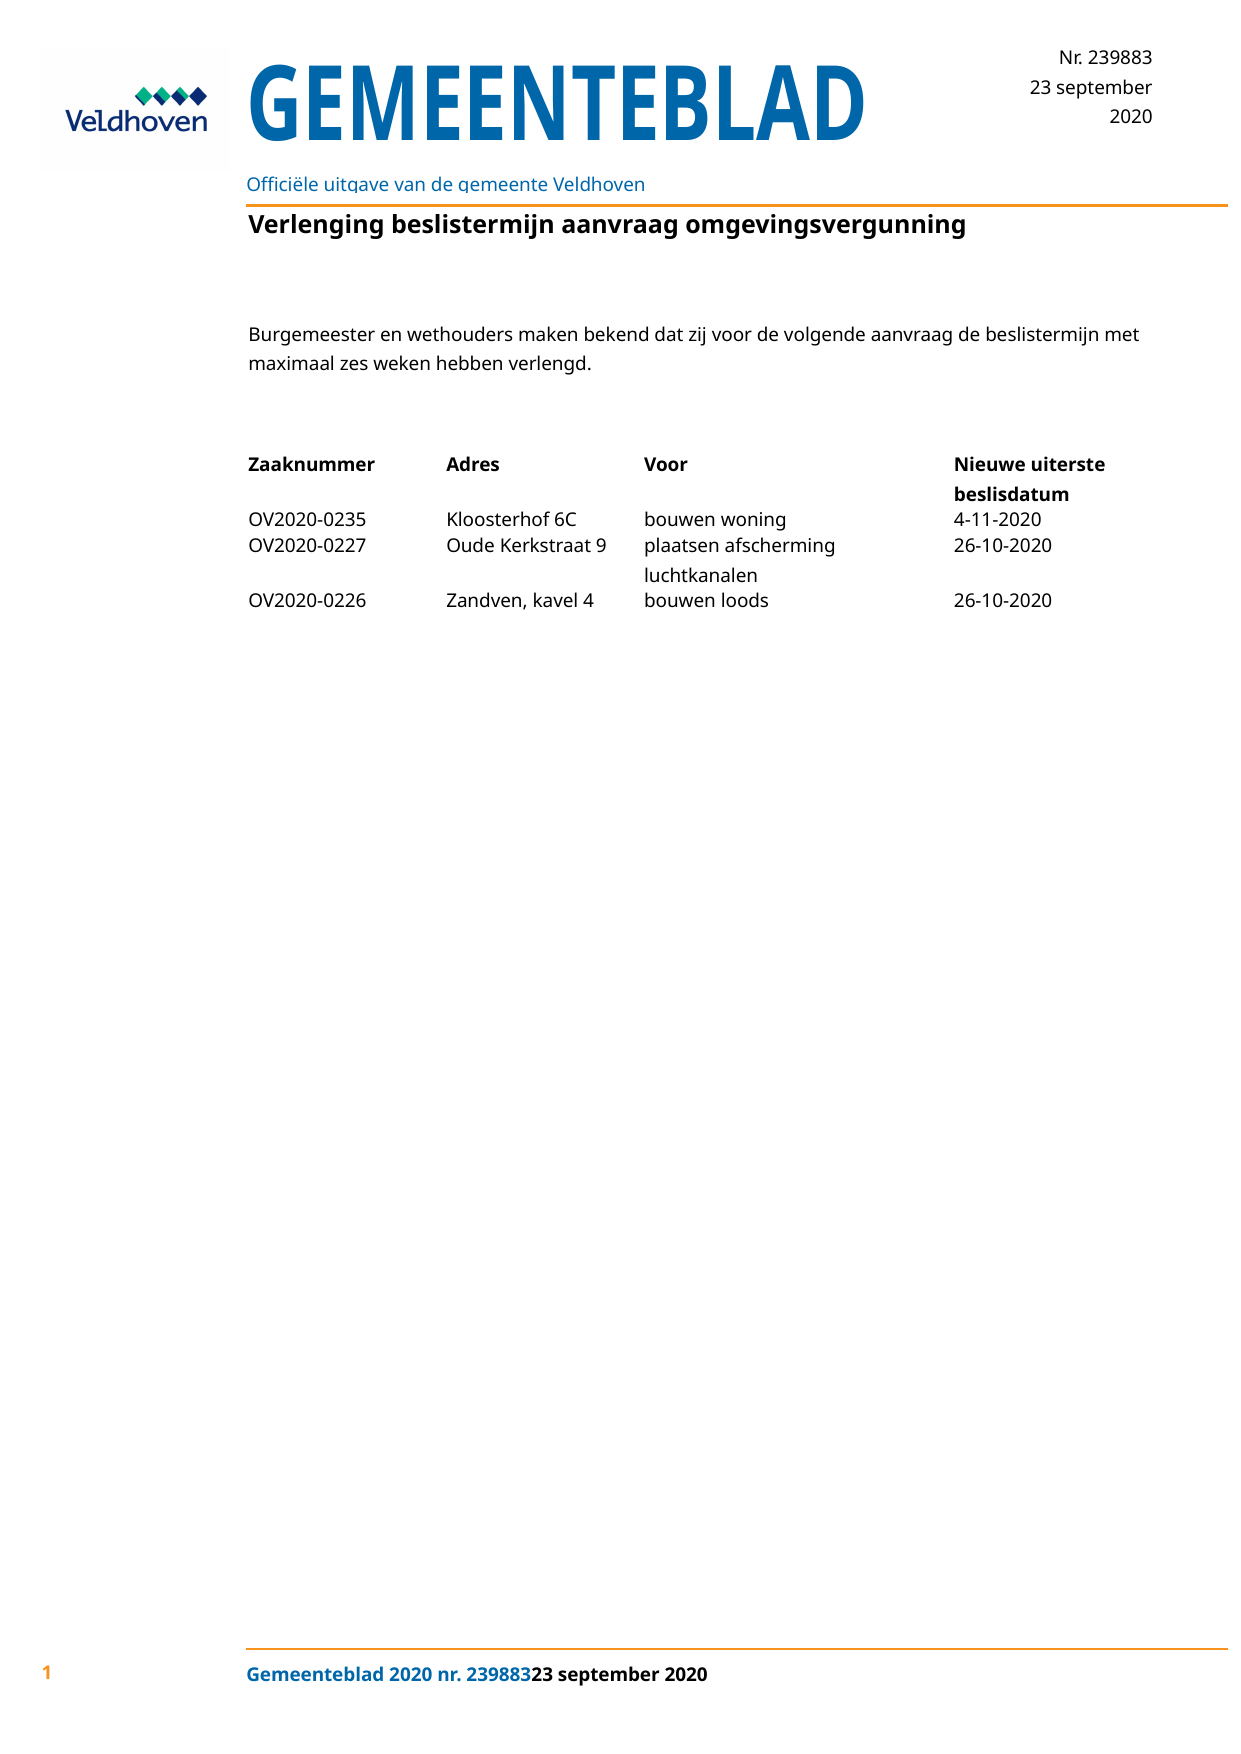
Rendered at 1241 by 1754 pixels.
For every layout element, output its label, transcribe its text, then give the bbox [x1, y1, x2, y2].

table_header Nieuwe uiterste beslisdatum [954, 451, 1152, 507]
table_header Adres [446, 451, 644, 507]
table_cell Kloosterhof 6C [446, 507, 644, 532]
table_header Zaaknummer [248, 451, 446, 507]
table_cell bouwen woning [644, 507, 954, 532]
text Verlenging beslistermijn aanvraag omgevingsvergunning [248, 207, 1152, 241]
picture [41, 47, 231, 172]
table_header Voor [644, 451, 954, 507]
table_cell OV2020-0235 [248, 507, 446, 532]
text Burgemeester en wethouders maken bekend dat zij voor de volgende aanvraag de beslistermijn met maximaal zes weken hebben verlengd. [248, 321, 1152, 376]
table_cell OV2020-0227 [248, 532, 446, 588]
table_cell 26-10-2020 [954, 532, 1152, 588]
table_cell Oude Kerkstraat 9 [446, 532, 644, 588]
table_cell 4-11-2020 [954, 507, 1152, 532]
table_cell Zandven, kavel 4 [446, 588, 644, 613]
table_cell 26-10-2020 [954, 588, 1152, 613]
table_cell bouwen loods [644, 588, 954, 613]
table_cell OV2020-0226 [248, 588, 446, 613]
table_cell plaatsen afscherming luchtkanalen [644, 532, 954, 588]
